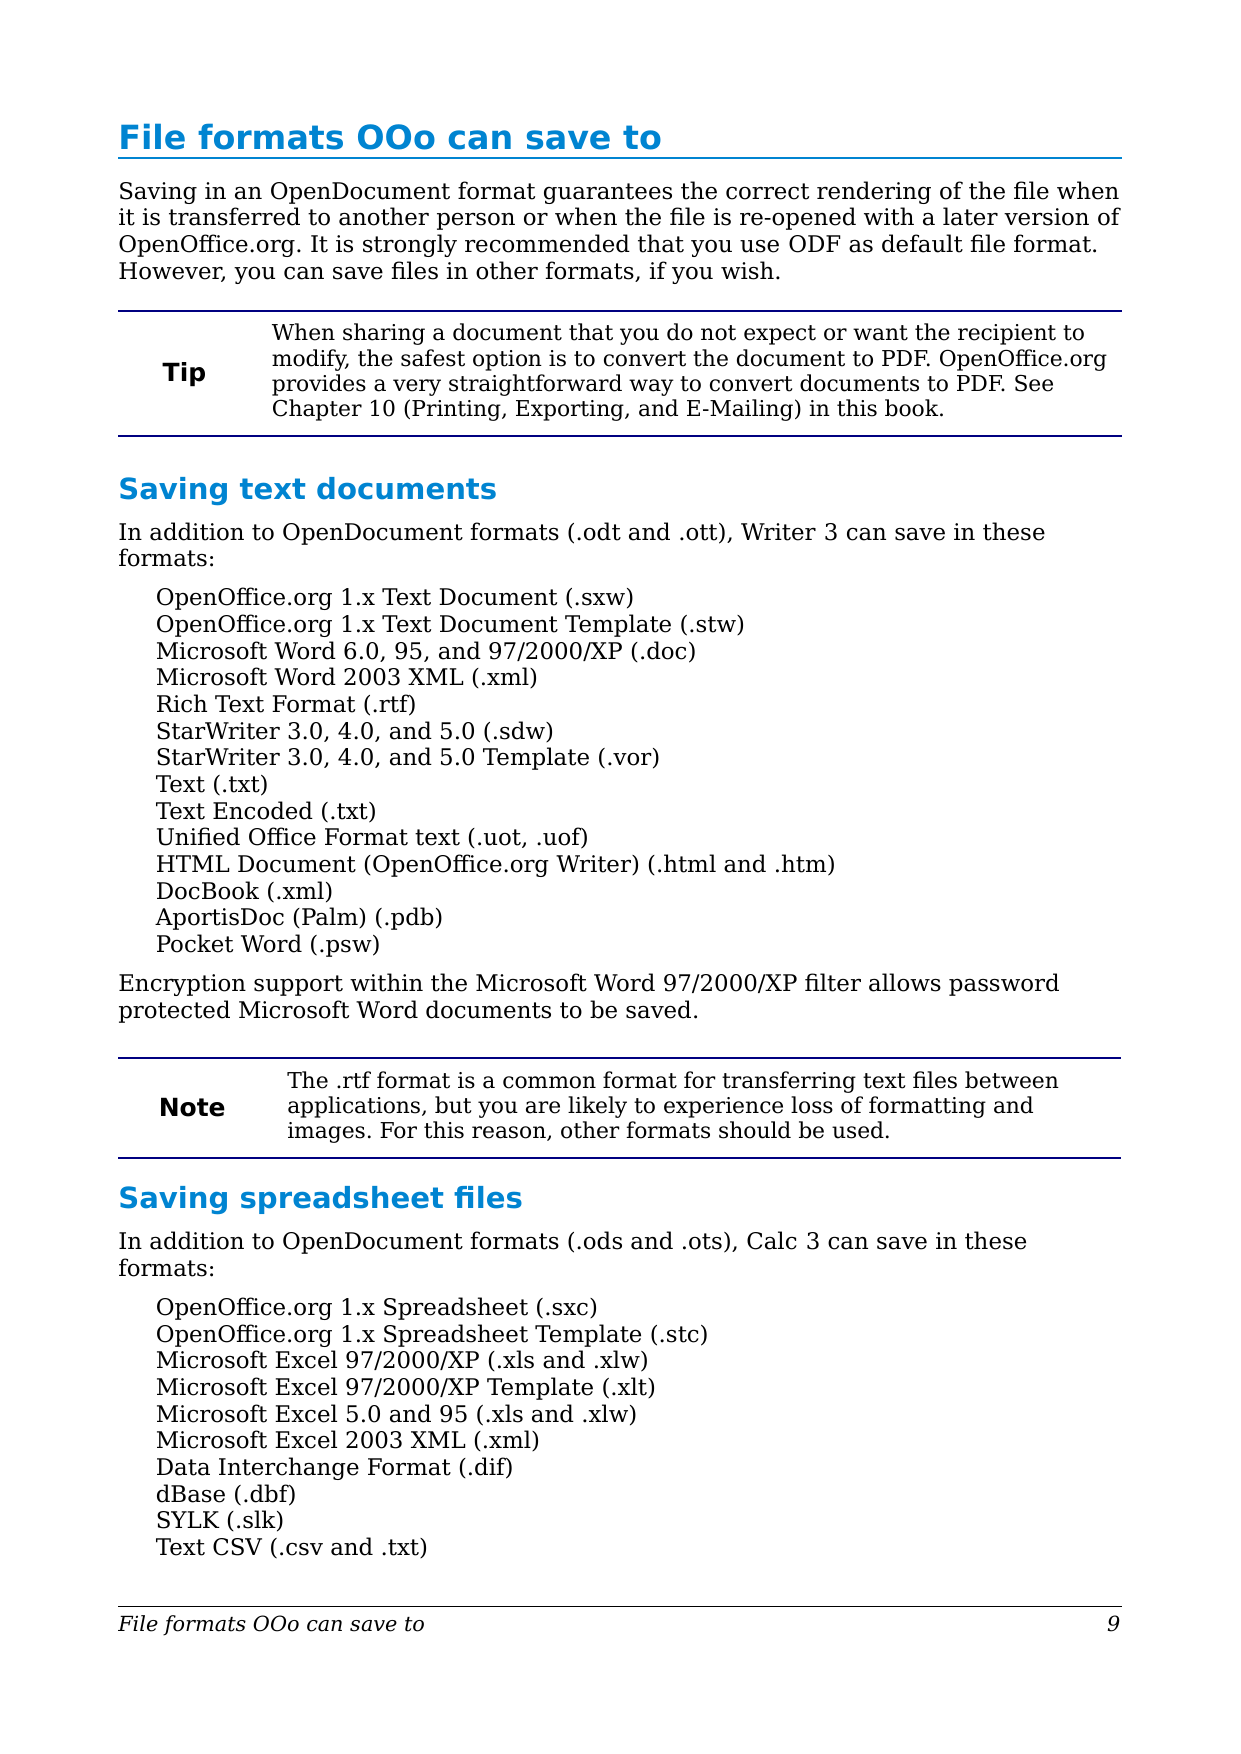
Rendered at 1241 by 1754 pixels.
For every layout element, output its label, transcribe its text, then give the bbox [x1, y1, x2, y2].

table_header Tip [118, 312, 250, 435]
text Saving in an OpenDocument format guarantees the correct rendering of the file when it is transferred to another person or when the file is re-opened with a later version of OpenOffice.org. It is strongly recommended that you use ODF as default file format. However, you can save files in other formats, if you wish. [118, 178, 1122, 284]
subtitle Saving text documents [118, 472, 1122, 506]
text In addition to OpenDocument formats (.ods and .ots), Calc 3 can save in these formats: [118, 1228, 1122, 1282]
table_header The .rtf format is a common format for transferring text files between applications, but you are likely to experience loss of formatting and images. For this reason, other formats should be used. [266, 1059, 1121, 1157]
subtitle Saving spreadsheet files [118, 1182, 1122, 1216]
table_header When sharing a document that you do not expect or want the recipient to modify, the safest option is to convert the document to PDF. OpenOffice.org provides a very straightforward way to convert documents to PDF. See Chapter 10 (Printing, Exporting, and E-Mailing) in this book. [250, 312, 1122, 435]
text OpenOffice.org 1.x Text Document (.sxw) OpenOffice.org 1.x Text Document Template (.stw) Microsoft Word 6.0, 95, and 97/2000/XP (.doc) Microsoft Word 2003 XML (.xml) Rich Text Format (.rtf) StarWriter 3.0, 4.0, and 5.0 (.sdw) StarWriter 3.0, 4.0, and 5.0 Template (.vor) Text (.txt) Text Encoded (.txt) Unified Office Format text (.uot, .uof) HTML Document (OpenOffice.org Writer) (.html and .htm) DocBook (.xml) AportisDoc (Palm) (.pdb) Pocket Word (.psw) [156, 584, 1122, 958]
text OpenOffice.org 1.x Spreadsheet (.sxc) OpenOffice.org 1.x Spreadsheet Template (.stc) Microsoft Excel 97/2000/XP (.xls and .xlw) Microsoft Excel 97/2000/XP Template (.xlt) Microsoft Excel 5.0 and 95 (.xls and .xlw) Microsoft Excel 2003 XML (.xml) Data Interchange Format (.dif) dBase (.dbf) SYLK (.slk) Text CSV (.csv and .txt) [156, 1294, 1122, 1561]
text In addition to OpenDocument formats (.odt and .ott), Writer 3 can save in these formats: [118, 519, 1122, 572]
text Encryption support within the Microsoft Word 97/2000/XP filter allows password protected Microsoft Word documents to be saved. [118, 970, 1122, 1024]
subtitle File formats OOo can save to [118, 118, 1122, 157]
table_header Note [118, 1059, 266, 1157]
